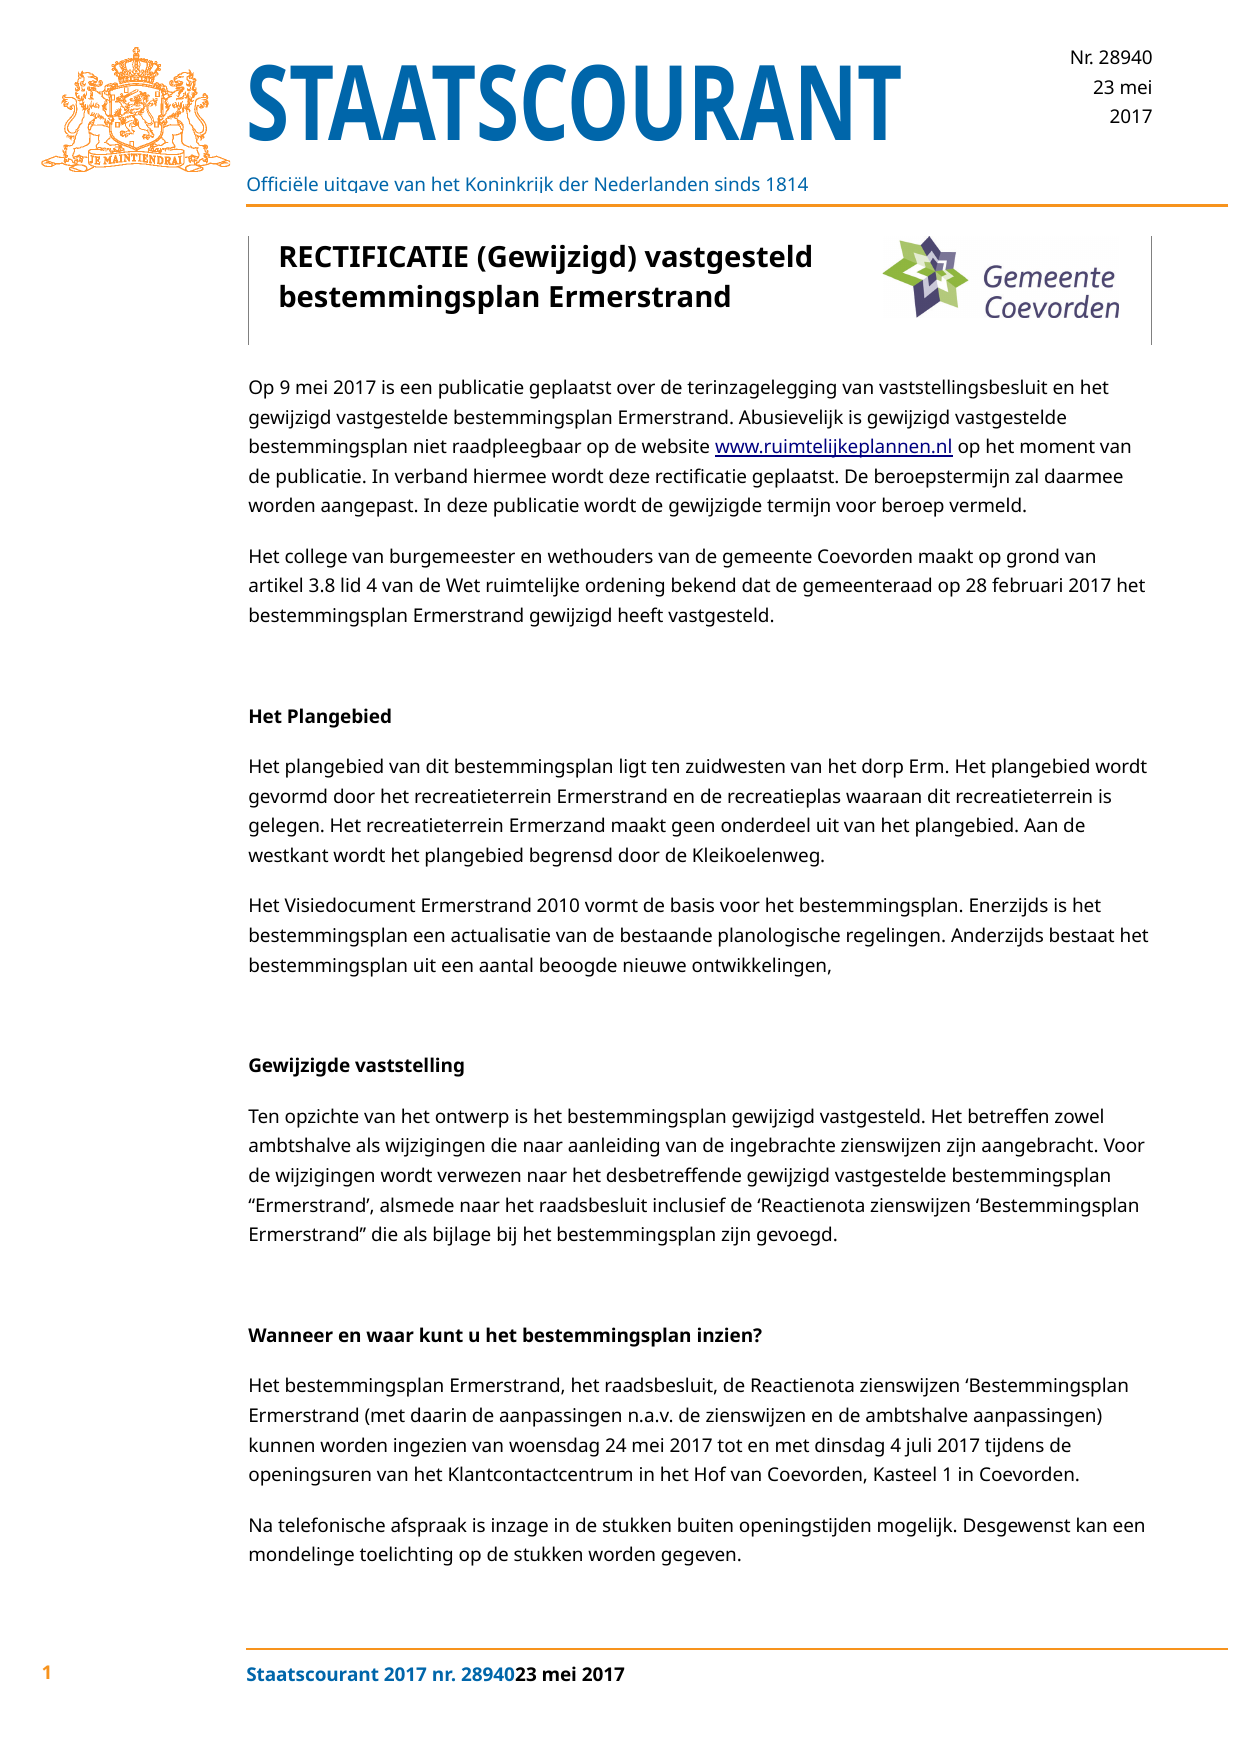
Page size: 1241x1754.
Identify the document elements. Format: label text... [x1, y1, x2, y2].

text Het college van burgemeester en wethouders van de gemeente Coevorden maakt op grond van artikel 3.8 lid 4 van de Wet ruimtelijke ordening bekend dat de gemeenteraad op 28 februari 2017 het bestemmingsplan Ermerstrand gewijzigd heeft vastgesteld. [248, 543, 1152, 628]
text Wanneer en waar kunt u het bestemmingsplan inzien? [248, 1322, 1152, 1348]
text Gewijzigde vaststelling [248, 1053, 1152, 1078]
picture [41, 47, 231, 172]
table_header RECTIFICATIE (Gewijzigd) vastgesteld bestemmingsplan Ermerstrand [249, 236, 850, 345]
text Het plangebied van dit bestemmingsplan ligt ten zuidwesten van het dorp Erm. Het plangebied wordt gevormd door het recreatieterrein Ermerstrand en de recreatieplas waaraan dit recreatieterrein is gelegen. Het recreatieterrein Ermerzand maakt geen onderdeel uit van het plangebied. Aan de westkant wordt het plangebied begrensd door de Kleikoelenweg. [248, 753, 1152, 868]
text Het bestemmingsplan Ermerstrand, het raadsbesluit, de Reactienota zienswijzen ‘Bestemmingsplan Ermerstrand (met daarin de aanpassingen n.a.v. de zienswijzen en de ambtshalve aanpassingen) kunnen worden ingezien van woensdag 24 mei 2017 tot en met dinsdag 4 juli 2017 tijdens de openingsuren van het Klantcontactcentrum in het Hof van Coevorden, Kasteel 1 in Coevorden. [248, 1373, 1152, 1487]
text Op 9 mei 2017 is een publicatie geplaatst over de terinzagelegging van vaststellingsbesluit en het gewijzigd vastgestelde bestemmingsplan Ermerstrand. Abusievelijk is gewijzigd vastgestelde bestemmingsplan niet raadpleegbaar op de website www.ruimtelijkeplannen.nl op het moment van de publicatie. In verband hiermee wordt deze rectificatie geplaatst. De beroepstermijn zal daarmee worden aangepast. In deze publicatie wordt de gewijzigde termijn voor beroep vermeld. [248, 374, 1152, 518]
picture [882, 236, 1119, 318]
text Ten opzichte van het ontwerp is het bestemmingsplan gewijzigd vastgesteld. Het betreffen zowel ambtshalve als wijzigingen die naar aanleiding van de ingebrachte zienswijzen zijn aangebracht. Voor de wijzigingen wordt verwezen naar het desbetreffende gewijzigd vastgestelde bestemmingsplan “Ermerstrand’, alsmede naar het raadsbesluit inclusief de ‘Reactienota zienswijzen ‘Bestemmingsplan Ermerstrand’’ die als bijlage bij het bestemmingsplan zijn gevoegd. [248, 1103, 1152, 1247]
text Na telefonische afspraak is inzage in de stukken buiten openingstijden mogelijk. Desgewenst kan een mondelinge toelichting op de stukken worden gegeven. [248, 1512, 1152, 1567]
table_header [850, 236, 1151, 345]
text Het Plangebied [248, 703, 1152, 729]
text Het Visiedocument Ermerstrand 2010 vormt de basis voor het bestemmingsplan. Enerzijds is het bestemmingsplan een actualisatie van de bestaande planologische regelingen. Anderzijds bestaat het bestemmingsplan uit een aantal beoogde nieuwe ontwikkelingen, [248, 893, 1152, 977]
